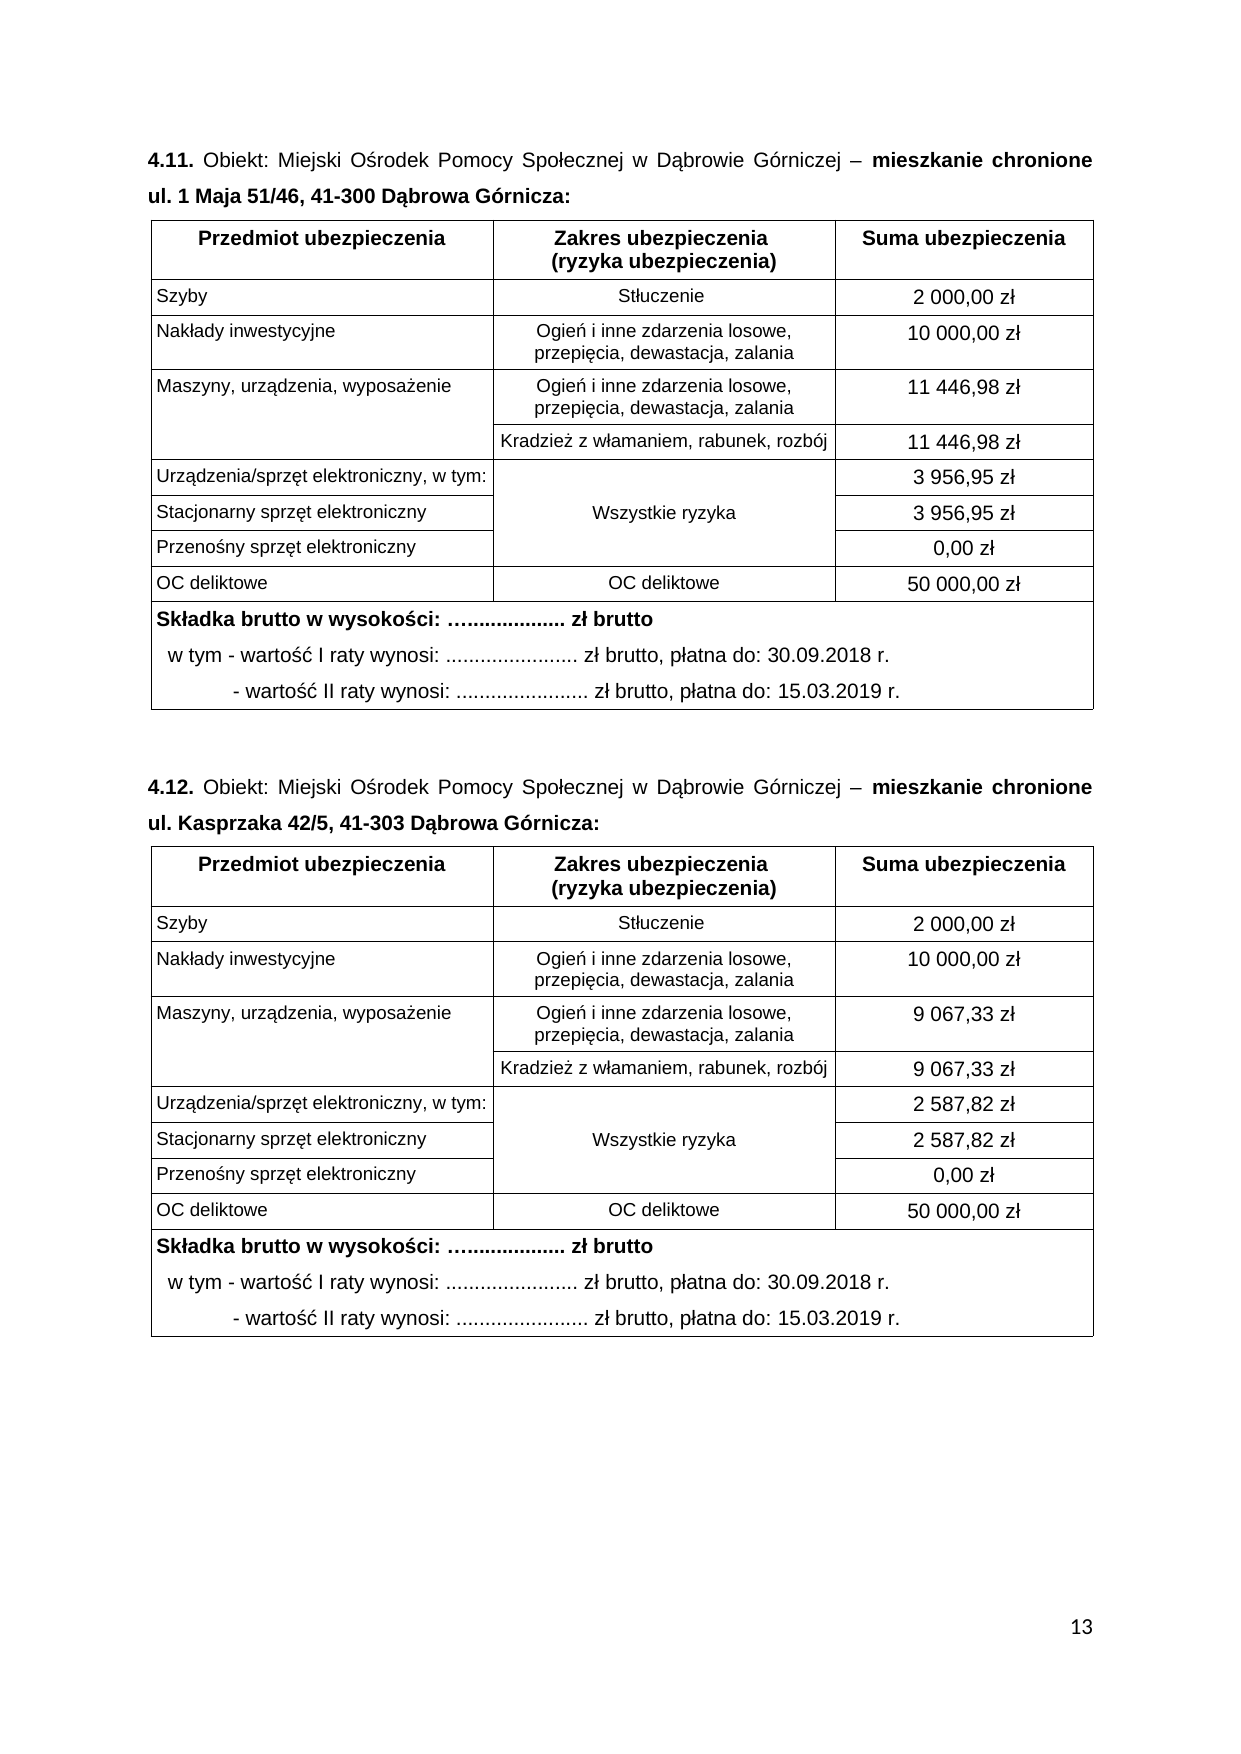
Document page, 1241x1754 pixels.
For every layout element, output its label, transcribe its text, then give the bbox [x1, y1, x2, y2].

table_cell Przenośny sprzęt elektroniczny [152, 1159, 493, 1193]
table_cell OC deliktowe [152, 567, 493, 601]
table_cell Stłuczenie [494, 280, 835, 314]
table_cell Urządzenia/sprzęt elektroniczny, w tym: [152, 1087, 493, 1122]
table_cell Stacjonarny sprzęt elektroniczny [152, 496, 493, 530]
table_cell 9 067,33 zł [836, 1052, 1093, 1086]
text 4.12. Obiekt: Miejski Ośrodek Pomocy Społecznej w Dąbrowie Górniczej – mieszkanie chronione ul. Kasprzaka 42/5, 41-303 Dąbrowa Górnicza: [148, 774, 1093, 834]
table_cell Ogień i inne zdarzenia losowe, przepięcia, dewastacja, zalania [494, 370, 835, 424]
table_cell 9 067,33 zł [836, 997, 1093, 1051]
text 4.11. Obiekt: Miejski Ośrodek Pomocy Społecznej w Dąbrowie Górniczej – mieszkanie chronione ul. 1 Maja 51/46, 41-300 Dąbrowa Górnicza: [148, 148, 1093, 207]
table_cell Kradzież z włamaniem, rabunek, rozbój [494, 1052, 835, 1086]
table_header Zakres ubezpieczenia (ryzyka ubezpieczenia) [494, 847, 835, 906]
table_header Suma ubezpieczenia [836, 221, 1093, 279]
table_cell 3 956,95 zł [836, 460, 1093, 495]
table_cell 50 000,00 zł [836, 1194, 1093, 1228]
table_cell 11 446,98 zł [836, 370, 1093, 424]
table_cell Szyby [152, 280, 493, 314]
table_cell Wszystkie ryzyka [494, 460, 835, 566]
table_cell 10 000,00 zł [836, 316, 1093, 369]
table_cell 2 000,00 zł [836, 907, 1093, 941]
table_cell OC deliktowe [494, 1194, 835, 1228]
table_cell 11 446,98 zł [836, 425, 1093, 459]
table_cell Składka brutto w wysokości: …................. zł brutto w tym - wartość I raty wynosi: ....................... zł brutto, płatna do: 30.09.2018 r. - wartość II raty wynosi: ....................... zł brutto, płatna do: 15.03.2019 r. [152, 1230, 1093, 1336]
table_cell Wszystkie ryzyka [494, 1087, 835, 1193]
table_cell 2 587,82 zł [836, 1087, 1093, 1122]
table_cell Ogień i inne zdarzenia losowe, przepięcia, dewastacja, zalania [494, 316, 835, 369]
table_cell Maszyny, urządzenia, wyposażenie [152, 370, 493, 459]
table_cell Szyby [152, 907, 493, 941]
table_cell 2 000,00 zł [836, 280, 1093, 314]
table_cell Stacjonarny sprzęt elektroniczny [152, 1123, 493, 1157]
table_cell OC deliktowe [494, 567, 835, 601]
table_cell Urządzenia/sprzęt elektroniczny, w tym: [152, 460, 493, 495]
table_cell Maszyny, urządzenia, wyposażenie [152, 997, 493, 1086]
table_cell 0,00 zł [836, 531, 1093, 566]
table_header Suma ubezpieczenia [836, 847, 1093, 906]
table_cell 3 956,95 zł [836, 496, 1093, 530]
table_cell Ogień i inne zdarzenia losowe, przepięcia, dewastacja, zalania [494, 942, 835, 996]
table_cell OC deliktowe [152, 1194, 493, 1228]
table_header Przedmiot ubezpieczenia [152, 847, 493, 906]
table_cell Nakłady inwestycyjne [152, 316, 493, 369]
table_cell Ogień i inne zdarzenia losowe, przepięcia, dewastacja, zalania [494, 997, 835, 1051]
table_header Zakres ubezpieczenia (ryzyka ubezpieczenia) [494, 221, 835, 279]
table_cell 0,00 zł [836, 1159, 1093, 1193]
table_cell 10 000,00 zł [836, 942, 1093, 996]
table_cell Składka brutto w wysokości: …................. zł brutto w tym - wartość I raty wynosi: ....................... zł brutto, płatna do: 30.09.2018 r. - wartość II raty wynosi: ....................... zł brutto, płatna do: 15.03.2019 r. [152, 602, 1093, 709]
table_cell 50 000,00 zł [836, 567, 1093, 601]
table_cell Stłuczenie [494, 907, 835, 941]
table_cell Przenośny sprzęt elektroniczny [152, 531, 493, 566]
table_header Przedmiot ubezpieczenia [152, 221, 493, 279]
table_cell Nakłady inwestycyjne [152, 942, 493, 996]
table_cell 2 587,82 zł [836, 1123, 1093, 1157]
table_cell Kradzież z włamaniem, rabunek, rozbój [494, 425, 835, 459]
